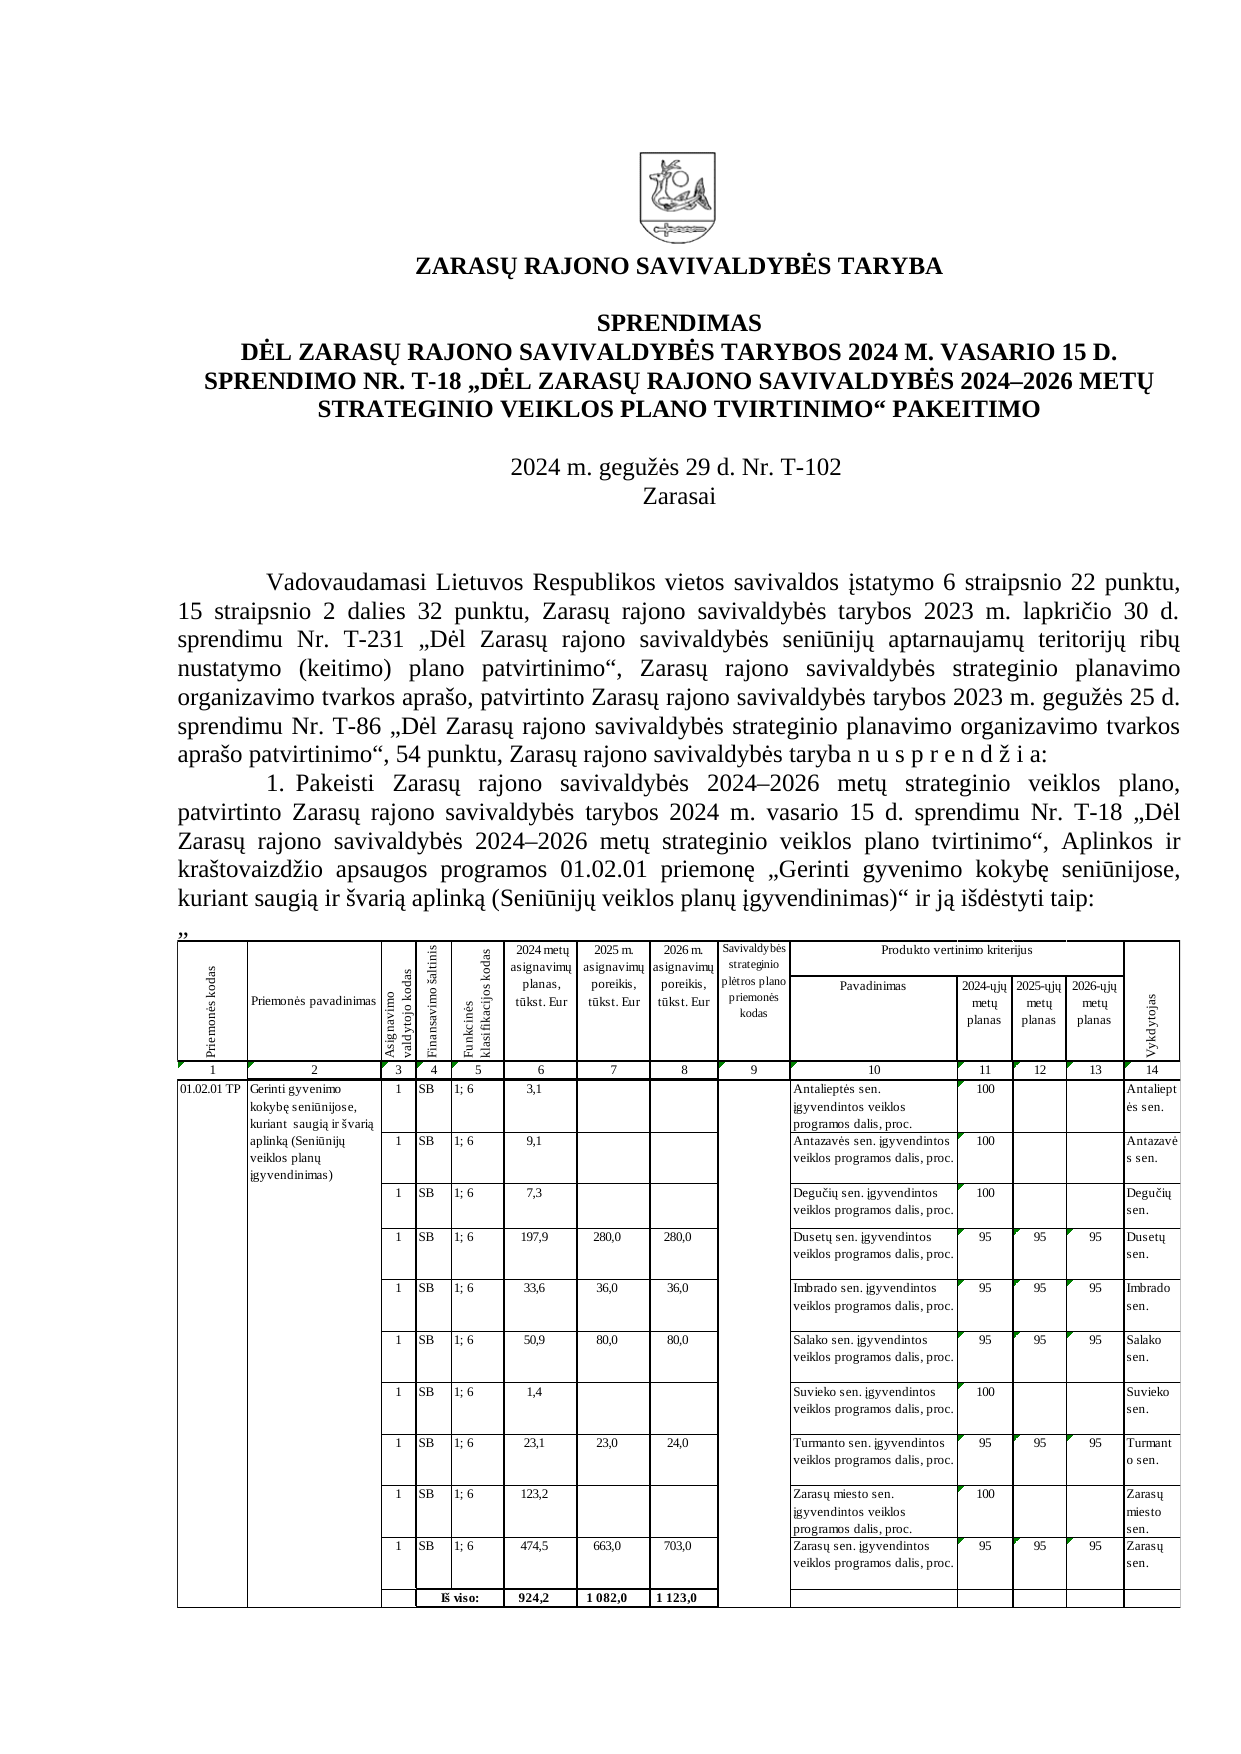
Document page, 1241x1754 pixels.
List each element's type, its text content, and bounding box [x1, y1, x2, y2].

text Zarasų rajono savivaldybės TARYBA [177, 251, 1181, 279]
text SPRENDIMAS [177, 308, 1181, 337]
text 1. Pakeisti Zarasų rajono savivaldybės 2024–2026 metų strateginio veiklos plano, patvirtinto Zarasų rajono savivaldybės tarybos 2024 m. vasario 15 d. sprendimu Nr. T-18 „Dėl Zarasų rajono savivaldybės 2024–2026 metų strateginio veiklos plano tvirtinimo“, Aplinkos ir kraštovaizdžio apsaugos programos 01.02.01 priemonę „Gerinti gyvenimo kokybę seniūnijose, kuriant saugią ir švarią aplinką (Seniūnijų veiklos planų įgyvendinimas)“ ir ją išdėstyti taip: [177, 768, 1181, 912]
text „ [177, 912, 1181, 940]
text Zarasai [177, 481, 1181, 509]
text DĖL ZARASŲ RAJONO SAVIVALDYBĖS TARYBOS 2024 M. VASARIO 15 D. SPRENDIMO NR. T-18 „DĖL ZARASŲ RAJONO SAVIVALDYBĖS 2024–2026 METŲ STRATEGINIO VEIKLOS PLANO TVIRTINIMO“ PAKEITIMO [177, 337, 1181, 423]
text Vadovaudamasi Lietuvos Respublikos vietos savivaldos įstatymo 6 straipsnio 22 punktu, 15 straipsnio 2 dalies 32 punktu, Zarasų rajono savivaldybės tarybos 2023 m. lapkričio 30 d. sprendimu Nr. T-231 „Dėl Zarasų rajono savivaldybės seniūnijų aptarnaujamų teritorijų ribų nustatymo (keitimo) plano patvirtinimo“, Zarasų rajono savivaldybės strateginio planavimo organizavimo tvarkos aprašo, patvirtinto Zarasų rajono savivaldybės tarybos 2023 m. gegužės 25 d. sprendimu Nr. T-86 „Dėl Zarasų rajono savivaldybės strateginio planavimo organizavimo tvarkos aprašo patvirtinimo“, 54 punktu, Zarasų rajono savivaldybės taryba n u s p r e n d ž i a: [177, 567, 1181, 768]
text 2024 m. gegužės 29 d. Nr. T-102 [177, 452, 1181, 481]
